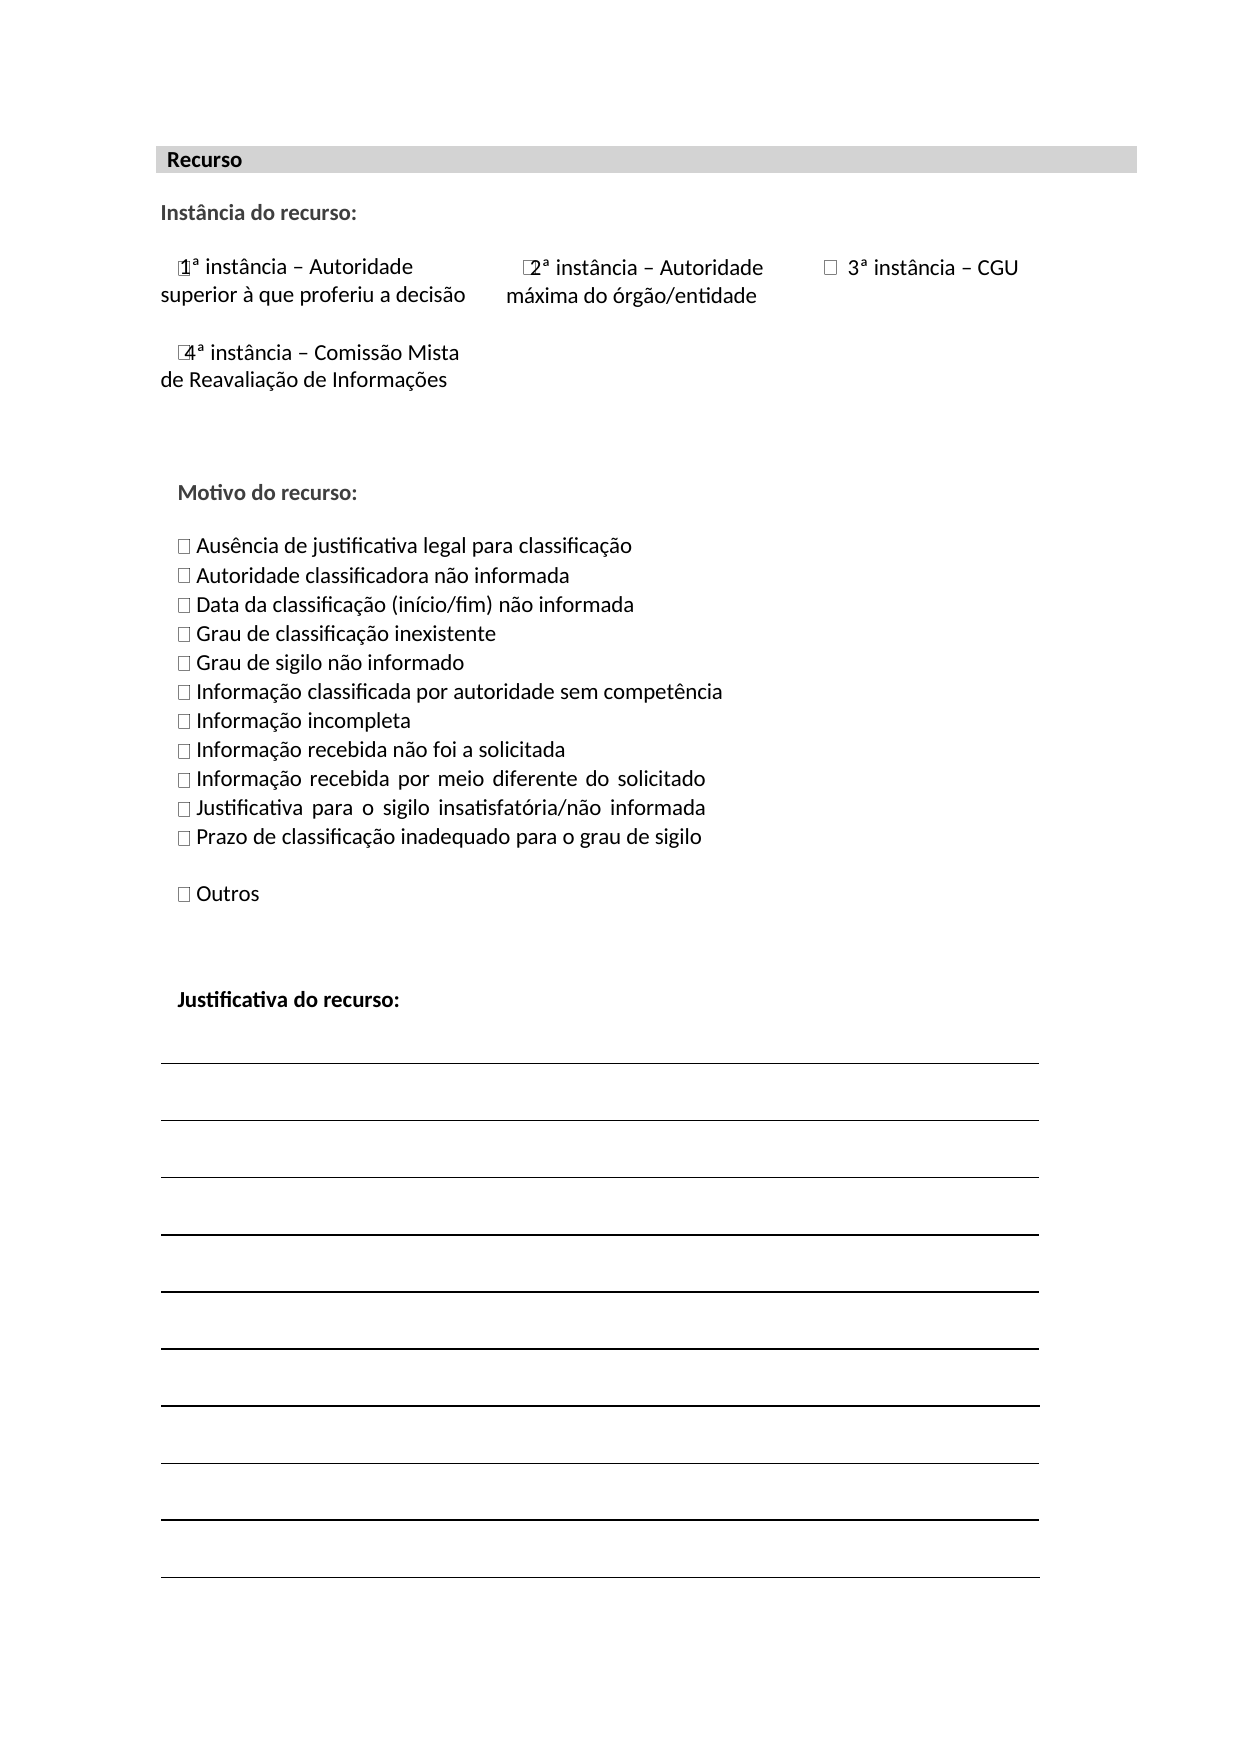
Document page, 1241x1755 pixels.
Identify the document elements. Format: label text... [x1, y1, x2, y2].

text 4ª instância – Comissão Mista de Reavaliação de Informações [160, 338, 479, 394]
text Grau de sigilo não informado [196, 648, 1166, 676]
subtitle Justificativa do recurso: [177, 986, 1166, 1014]
text 2ª instância – Autoridade máxima do órgão/entidade [506, 253, 782, 309]
text Informação classificada por autoridade sem competência Informação incompleta [196, 677, 827, 734]
text Informação recebida por meio diferente do solicitado Justificativa para o sigilo insatisfatória/não informada Prazo de classificação inadequado para o grau de sigilo [196, 764, 706, 850]
text Informação recebida não foi a solicitada [196, 735, 1166, 763]
text Outros [196, 879, 1166, 907]
text 1ª instância – Autoridade superior à que proferiu a decisão [160, 252, 485, 308]
text 3ª instância – CGU [847, 253, 1166, 281]
text Ausência de justificativa legal para classificação Autoridade classificadora não informada [196, 532, 733, 589]
subtitle Recurso Instância do recurso: [156, 146, 1154, 226]
text Data da classificação (início/fim) não informada Grau de classificação inexistente [196, 590, 677, 647]
subtitle Motivo do recurso: [177, 478, 1166, 506]
